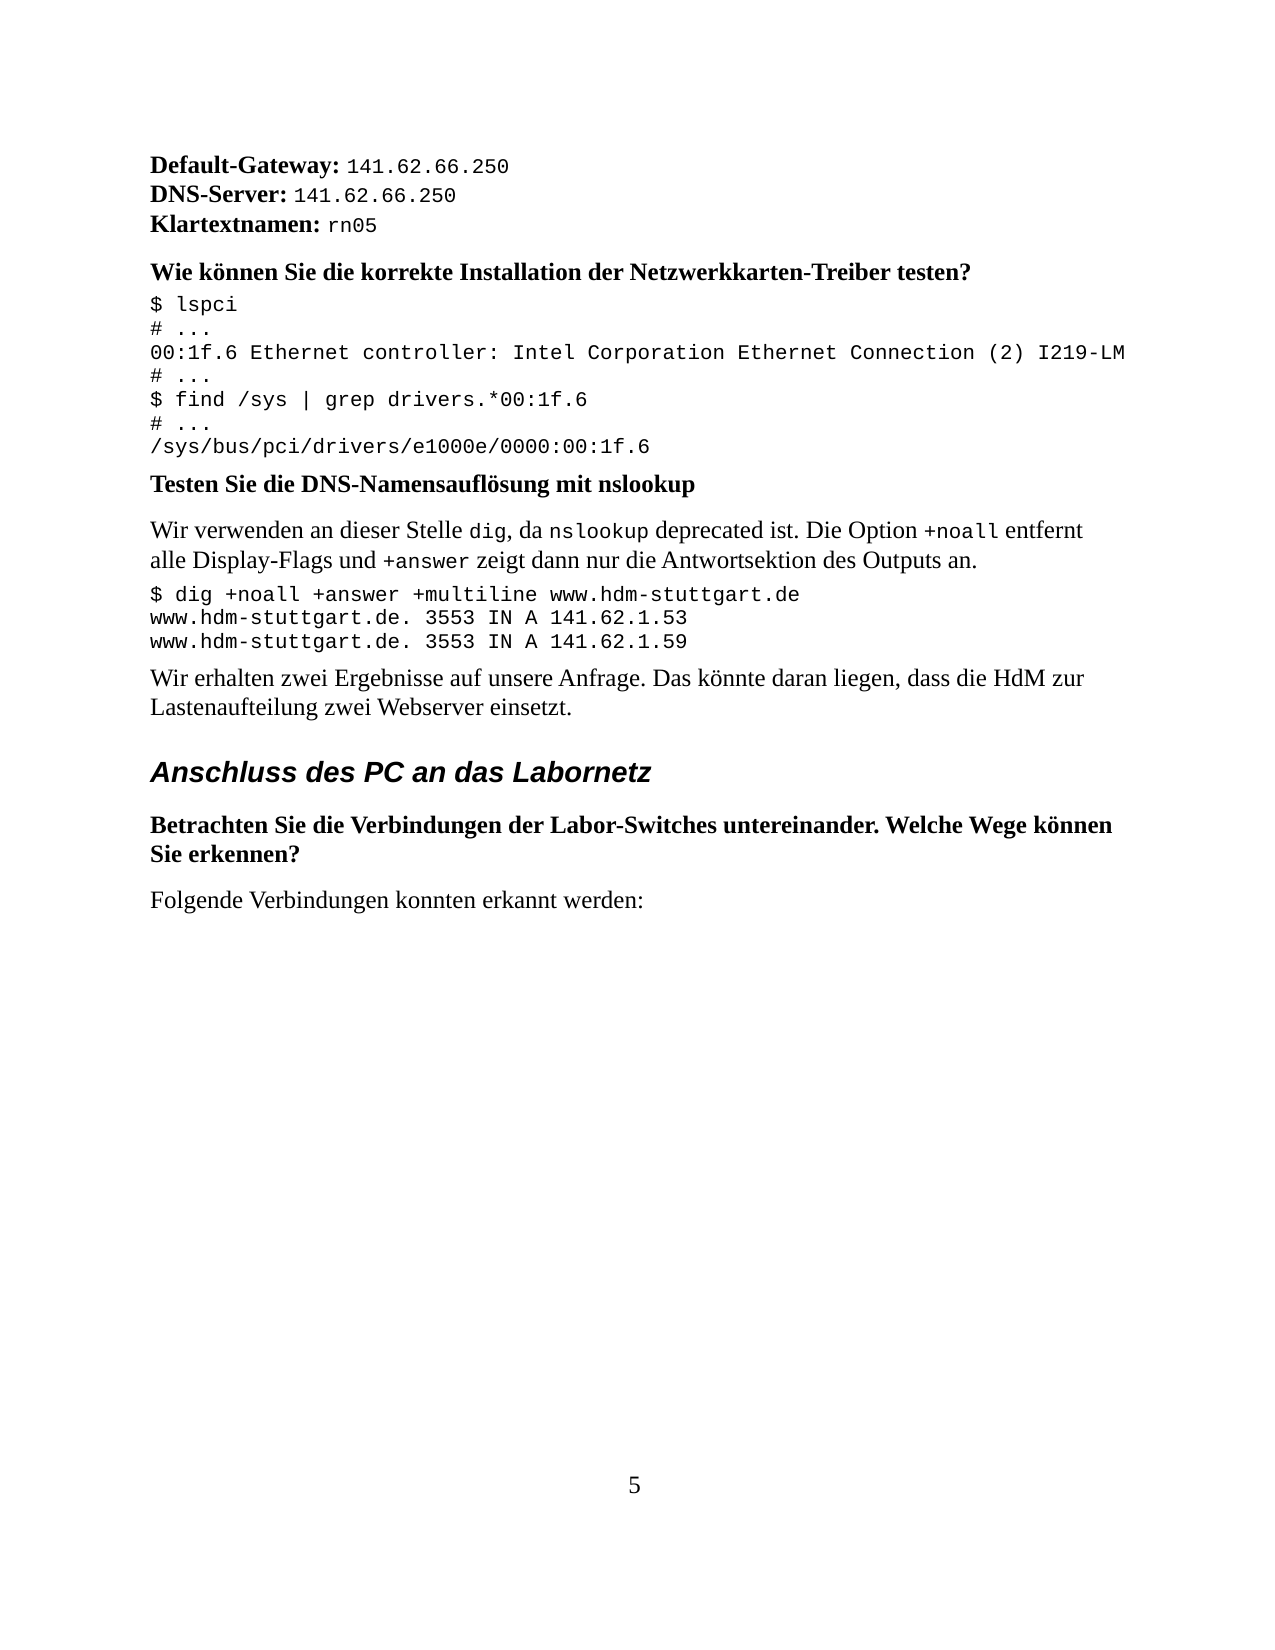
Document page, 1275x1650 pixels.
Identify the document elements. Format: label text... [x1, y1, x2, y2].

text www.hdm-stuttgart.de. 3553 IN A 141.62.1.59 [150, 631, 1125, 654]
text Wir erhalten zwei Ergebnisse auf unsere Anfrage. Das könnte daran liegen, dass die HdM zur Lastenaufteilung zwei Webserver einsetzt. [150, 663, 1125, 721]
subtitle Anschluss des PC an das Labornetz [150, 755, 1125, 788]
text Default-Gateway: 141.62.66.250 DNS-Server: 141.62.66.250 Klartextnamen: rn05 [150, 150, 1125, 239]
text $ dig +noall +answer +multiline www.hdm-stuttgart.de [150, 584, 1125, 607]
text # ... [150, 413, 1125, 436]
text $ lspci [150, 294, 1125, 318]
text Testen Sie die DNS-Namensauflösung mit nslookup [150, 469, 1125, 498]
text # ... [150, 365, 1125, 389]
text Wir verwenden an dieser Stelle dig, da nslookup deprecated ist. Die Option +noall entfernt alle Display-Flags und +answer zeigt dann nur die Antwortsektion des Outputs an. [150, 516, 1125, 575]
text 00:1f.6 Ethernet controller: Intel Corporation Ethernet Connection (2) I219-LM [150, 342, 1125, 365]
text $ find /sys | grep drivers.*00:1f.6 [150, 389, 1125, 413]
text # ... [150, 318, 1125, 342]
text Betrachten Sie die Verbindungen der Labor-Switches untereinander. Welche Wege können Sie erkennen? [150, 810, 1125, 867]
text Wie können Sie die korrekte Installation der Netzwerkkarten-Treiber testen? [150, 257, 1125, 285]
text www.hdm-stuttgart.de. 3553 IN A 141.62.1.53 [150, 607, 1125, 631]
text /sys/bus/pci/drivers/e1000e/0000:00:1f.6 [150, 436, 1125, 460]
text Folgende Verbindungen konnten erkannt werden: [150, 885, 1125, 914]
